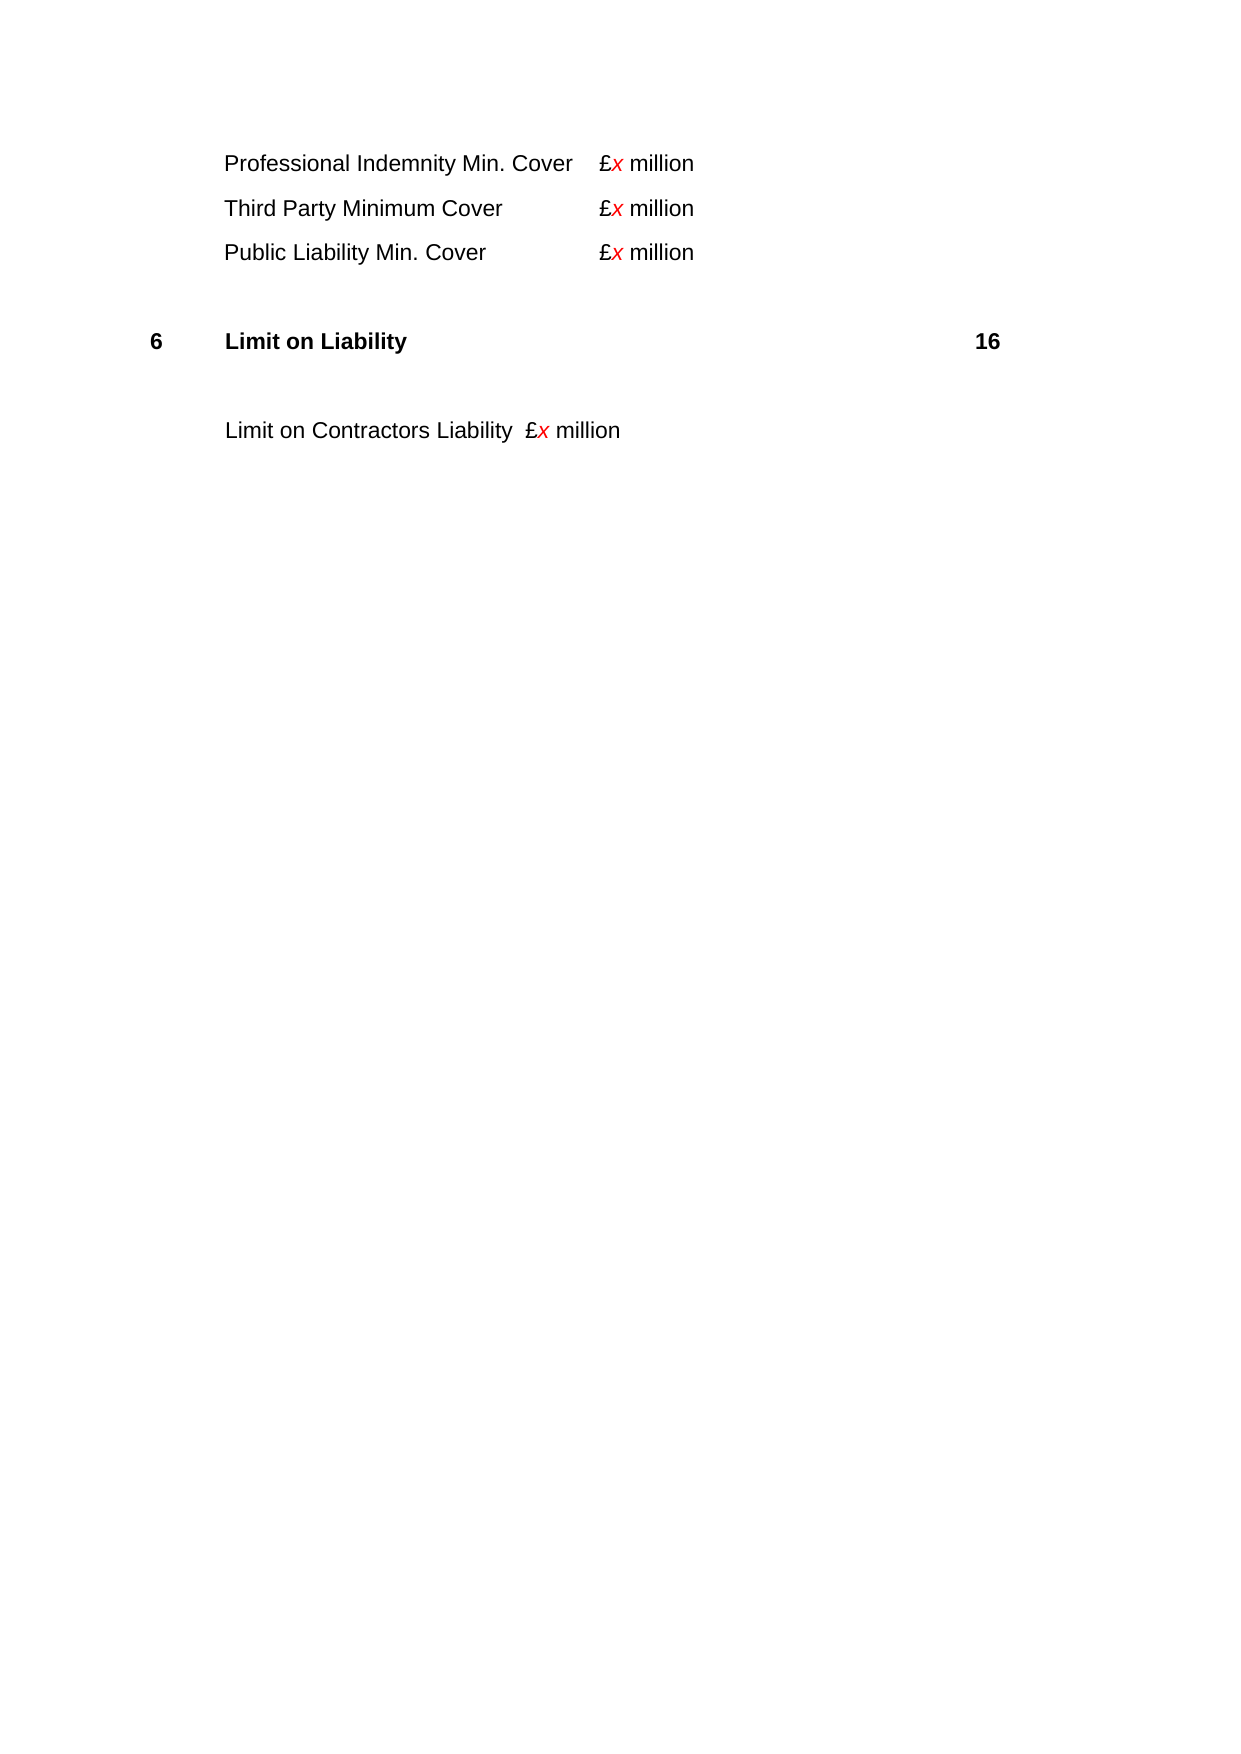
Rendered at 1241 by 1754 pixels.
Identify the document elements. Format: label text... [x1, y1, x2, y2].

text Public Liability Min. Cover £x million [224, 239, 1090, 266]
text Limit on Contractors Liability £x million [150, 417, 1090, 444]
text Professional Indemnity Min. Cover £x million [224, 150, 1090, 176]
text 6 Limit on Liability 16 [150, 328, 1090, 355]
text Third Party Minimum Cover £x million [224, 194, 1090, 221]
